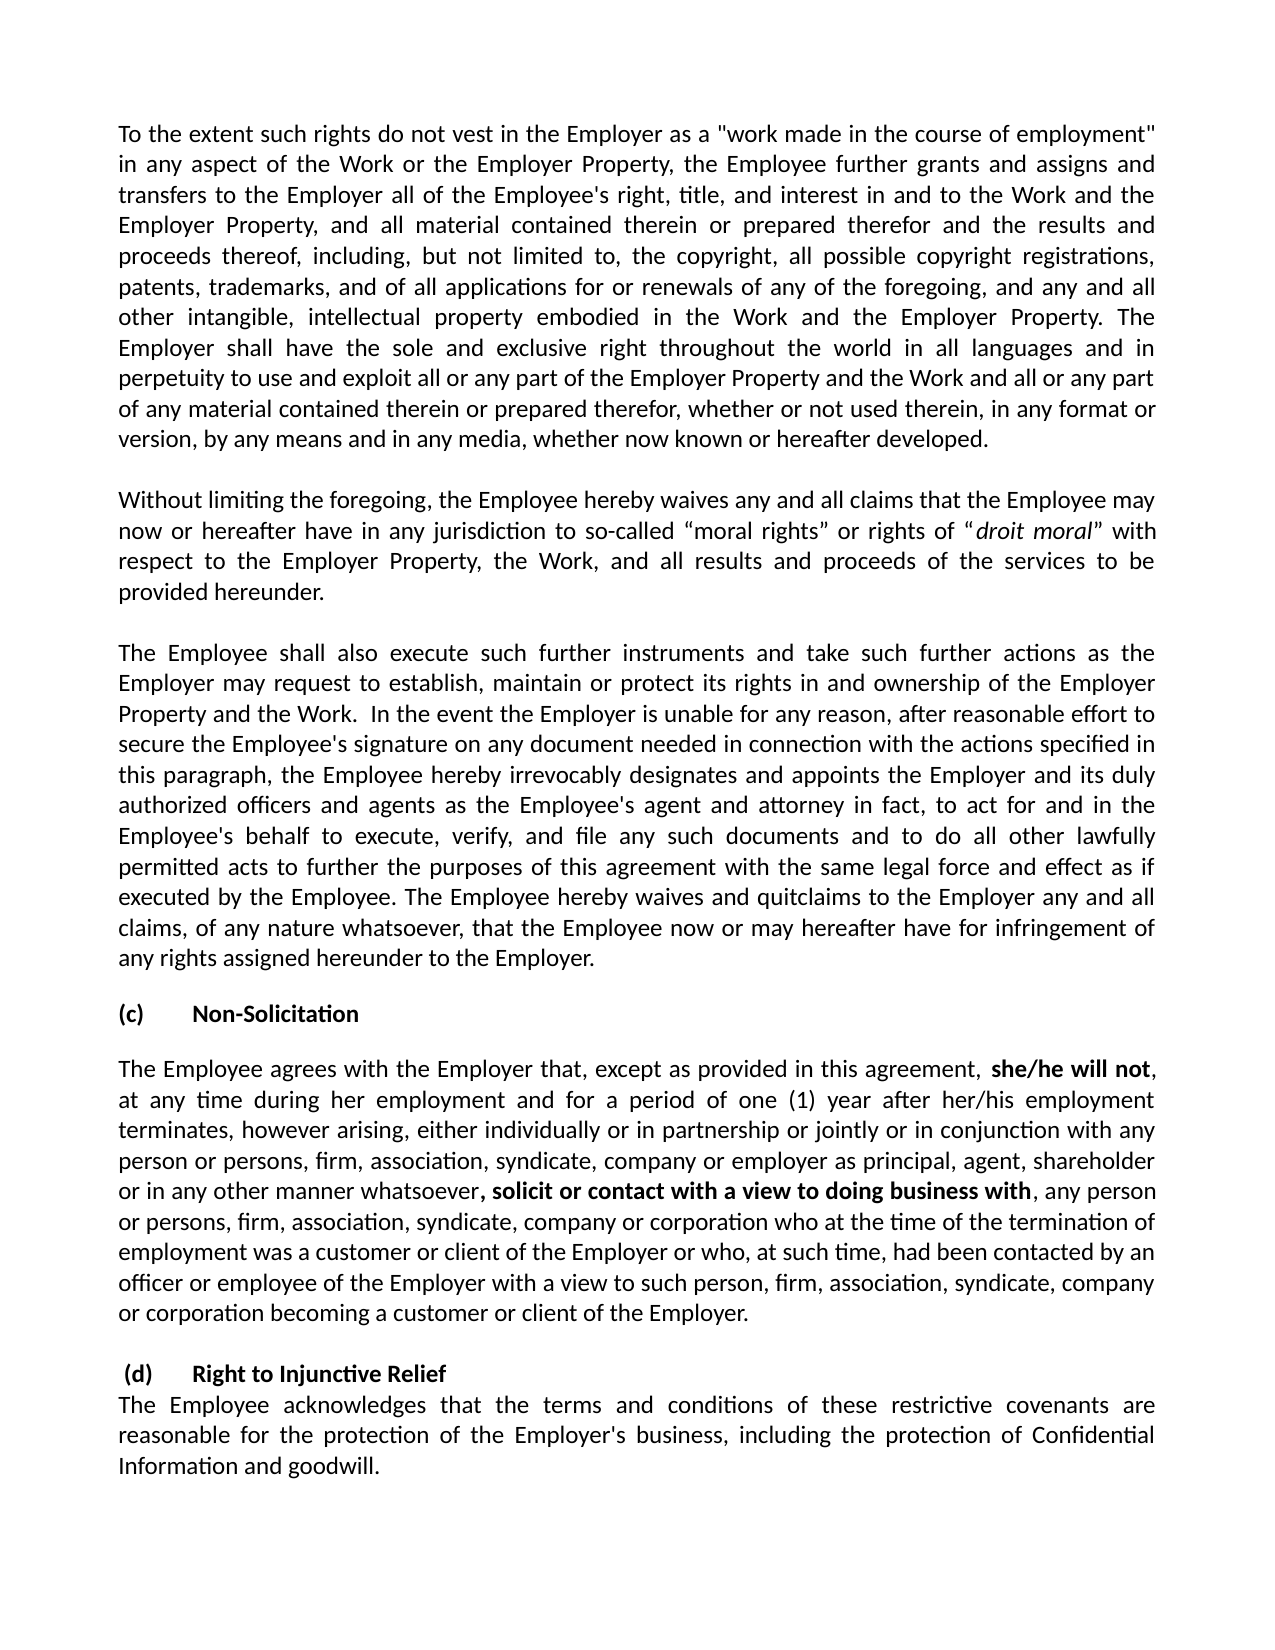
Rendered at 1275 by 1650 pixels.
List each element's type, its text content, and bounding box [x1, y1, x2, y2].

text The Employee acknowledges that the terms and conditions of these restrictive covenants are reasonable for the protection of the Employer's business, including the protection of Confidential Information and goodwill. [118, 1389, 1157, 1481]
text Without limiting the foregoing, the Employee hereby waives any and all claims that the Employee may now or hereafter have in any jurisdiction to so-called “moral rights” or rights of “droit moral” with respect to the Employer Property, the Work, and all results and proceeds of the services to be provided hereunder. [118, 484, 1157, 606]
text The Employee shall also execute such further instruments and take such further actions as the Employer may request to establish, maintain or protect its rights in and ownership of the Employer Property and the Work. In the event the Employer is unable for any reason, after reasonable effort to secure the Employee's signature on any document needed in connection with the actions specified in this paragraph, the Employee hereby irrevocably designates and appoints the Employer and its duly authorized officers and agents as the Employee's agent and attorney in fact, to act for and in the Employee's behalf to execute, verify, and file any such documents and to do all other lawfully permitted acts to further the purposes of this agreement with the same legal force and effect as if executed by the Employee. The Employee hereby waives and quitclaims to the Employer any and all claims, of any nature whatsoever, that the Employee now or may hereafter have for infringement of any rights assigned hereunder to the Employer. [118, 637, 1157, 973]
subtitle (c) Non-Solicitation [118, 998, 1157, 1028]
text To the extent such rights do not vest in the Employer as a "work made in the course of employment" in any aspect of the Work or the Employer Property, the Employee further grants and assigns and transfers to the Employer all of the Employee's right, title, and interest in and to the Work and the Employer Property, and all material contained therein or prepared therefor and the results and proceeds thereof, including, but not limited to, the copyright, all possible copyright registrations, patents, trademarks, and of all applications for or renewals of any of the foregoing, and any and all other intangible, intellectual property embodied in the Work and the Employer Property. The Employer shall have the sole and exclusive right throughout the world in all languages and in perpetuity to use and exploit all or any part of the Employer Property and the Work and all or any part of any material contained therein or prepared therefor, whether or not used therein, in any format or version, by any means and in any media, whether now known or hereafter developed. [118, 118, 1157, 454]
text The Employee agrees with the Employer that, except as provided in this agreement, she/he will not, at any time during her employment and for a period of one (1) year after her/his employment terminates, however arising, either individually or in partnership or jointly or in conjunction with any person or persons, firm, association, syndicate, company or employer as principal, agent, shareholder or in any other manner whatsoever, solicit or contact with a view to doing business with, any person or persons, firm, association, syndicate, company or corporation who at the time of the termination of employment was a customer or client of the Employer or who, at such time, had been contacted by an officer or employee of the Employer with a view to such person, firm, association, syndicate, company or corporation becoming a customer or client of the Employer. [118, 1053, 1157, 1328]
subtitle (d) Right to Injunctive Relief [118, 1358, 1157, 1389]
